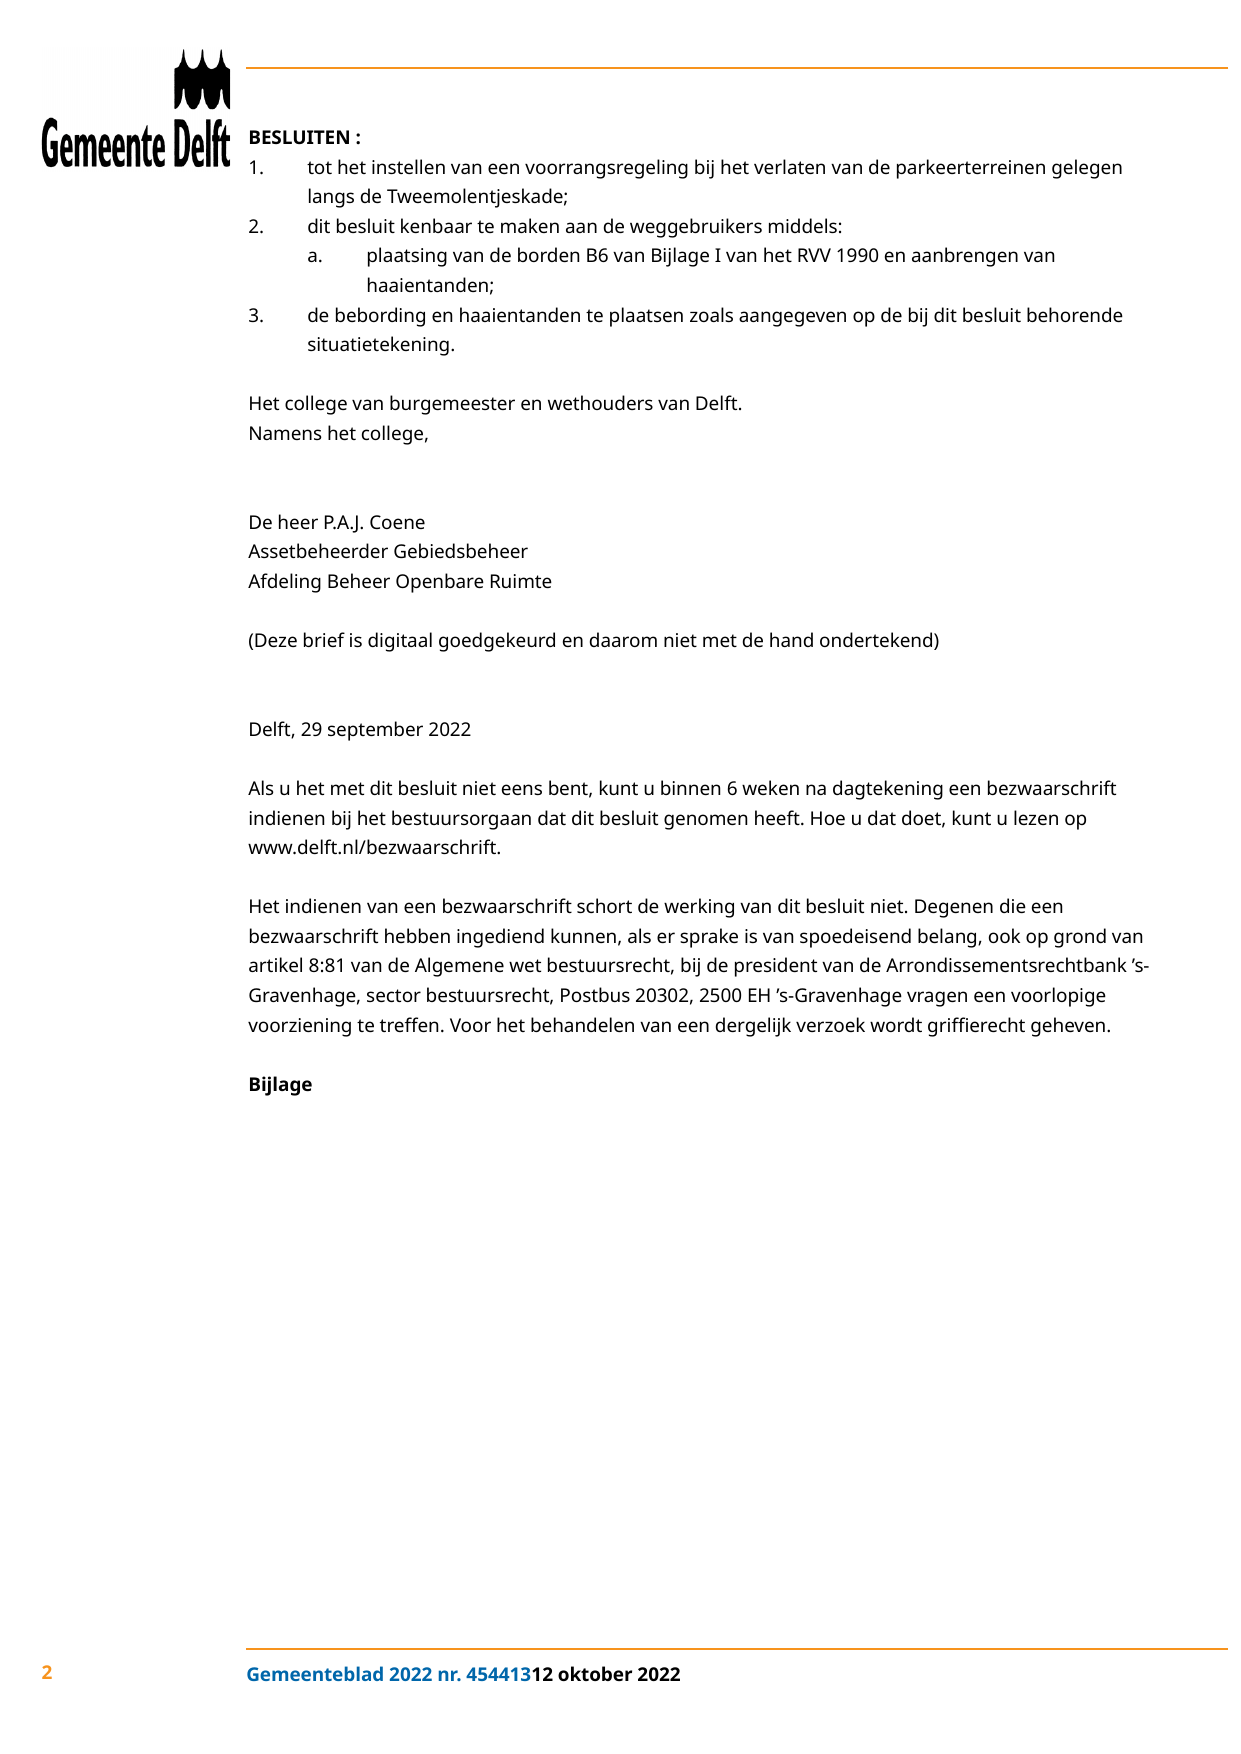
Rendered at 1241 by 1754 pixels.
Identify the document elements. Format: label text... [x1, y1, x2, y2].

text BESLUITEN : [248, 124, 1152, 150]
text Delft, 29 september 2022 [248, 716, 1152, 742]
text Het indienen van een bezwaarschrift schort de werking van dit besluit niet. Degenen die een bezwaarschrift hebben ingediend kunnen, als er sprake is van spoedeisend belang, ook op grond van artikel 8:81 van de Algemene wet bestuursrecht, bij de president van de Arrondissementsrechtbank ’s-Gravenhage, sector bestuursrecht, Postbus 20302, 2500 EH ’s-Gravenhage vragen een voorlopige voorziening te treffen. Voor het behandelen van een dergelijk verzoek wordt griffierecht geheven. [248, 893, 1152, 1038]
text Namens het college, [248, 420, 1152, 446]
text Afdeling Beheer Openbare Ruimte [248, 568, 1152, 594]
list dit besluit kenbaar te maken aan de weggebruikers middels: [248, 213, 1152, 239]
text De heer P.A.J. Coene [248, 509, 1152, 535]
text Het college van burgemeester en wethouders van Delft. [248, 391, 1152, 416]
list plaatsing van de borden B6 van Bijlage I van het RVV 1990 en aanbrengen van haaientanden; [307, 243, 1152, 298]
text Als u het met dit besluit niet eens bent, kunt u binnen 6 weken na dagtekening een bezwaarschrift indienen bij het bestuursorgaan dat dit besluit genomen heeft. Hoe u dat doet, kunt u lezen op www.delft.nl/bezwaarschrift. [248, 775, 1152, 860]
text (Deze brief is digitaal goedgekeurd en daarom niet met de hand ondertekend) [248, 627, 1152, 653]
text Bijlage [248, 1071, 1152, 1097]
list de bebording en haaientanden te plaatsen zoals aangegeven op de bij dit besluit behorende situatietekening. [248, 302, 1152, 357]
picture [41, 47, 231, 172]
list tot het instellen van een voorrangsregeling bij het verlaten van de parkeerterreinen gelegen langs de Tweemolentjeskade; [248, 154, 1152, 209]
text Assetbeheerder Gebiedsbeheer [248, 538, 1152, 564]
